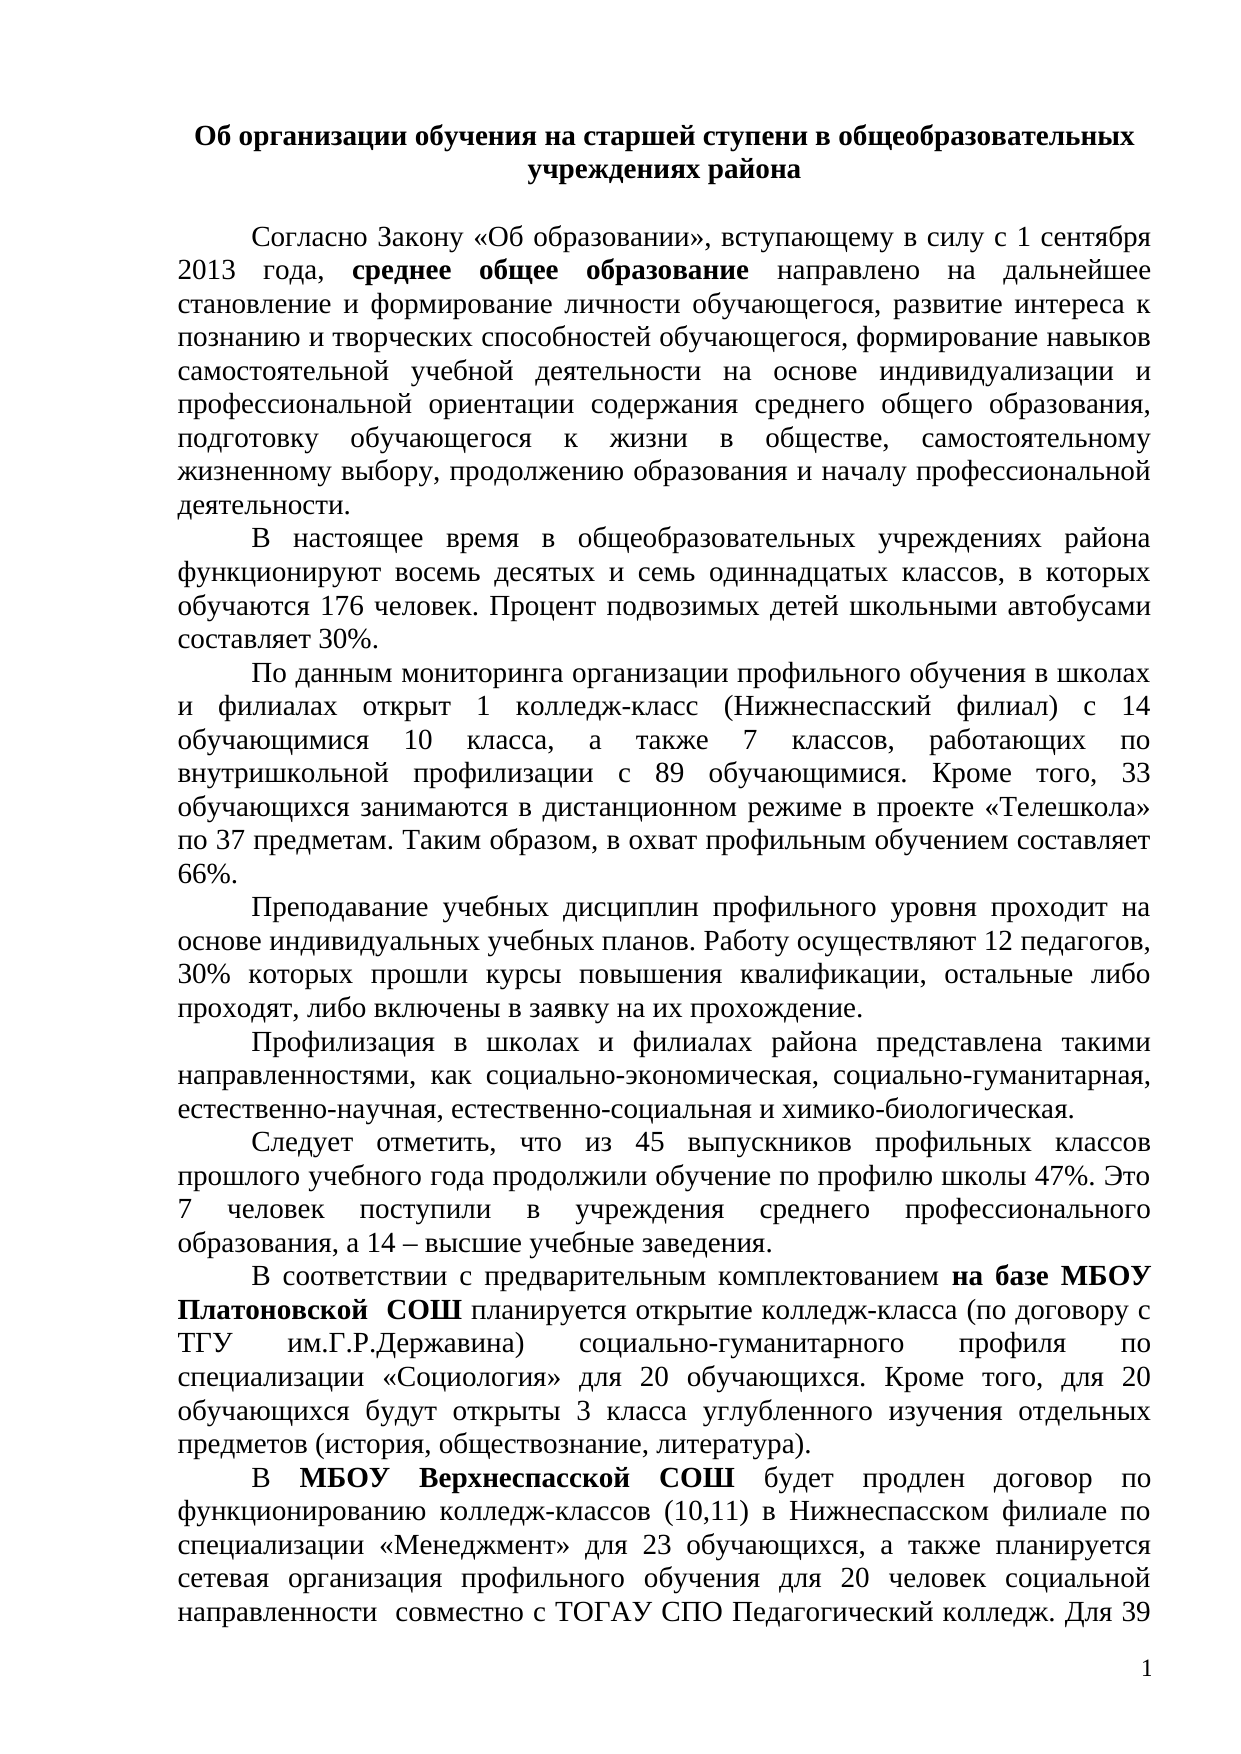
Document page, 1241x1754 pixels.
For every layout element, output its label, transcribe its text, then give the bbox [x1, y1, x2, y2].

text В МБОУ Верхнеспасской СОШ будет продлен договор по функционированию колледж-классов (10,11) в Нижнеспасском филиале по специализации «Менеджмент» для 23 обучающихся, а также планируется сетевая организация профильного обучения для 20 человек социальной направленности совместно с ТОГАУ СПО Педагогический колледж. Для 39 [177, 1460, 1152, 1627]
text Согласно Закону «Об образовании», вступающему в силу с 1 сентября 2013 года, среднее общее образование направлено на дальнейшее становление и формирование личности обучающегося, развитие интереса к познанию и творческих способностей обучающегося, формирование навыков самостоятельной учебной деятельности на основе индивидуализации и профессиональной ориентации содержания среднего общего образования, подготовку обучающегося к жизни в обществе, самостоятельному жизненному выбору, продолжению образования и началу профессиональной деятельности. [177, 219, 1152, 521]
text Об организации обучения на старшей ступени в общеобразовательных учреждениях района [177, 118, 1152, 185]
text Профилизация в школах и филиалах района представлена такими направленностями, как социально-экономическая, социально-гуманитарная, естественно-научная, естественно-социальная и химико-биологическая. [177, 1024, 1152, 1124]
text Следует отметить, что из 45 выпускников профильных классов прошлого учебного года продолжили обучение по профилю школы 47%. Это 7 человек поступили в учреждения среднего профессионального образования, а 14 – высшие учебные заведения. [177, 1124, 1152, 1258]
text Преподавание учебных дисциплин профильного уровня проходит на основе индивидуальных учебных планов. Работу осуществляют 12 педагогов, 30% которых прошли курсы повышения квалификации, остальные либо проходят, либо включены в заявку на их прохождение. [177, 889, 1152, 1024]
text По данным мониторинга организации профильного обучения в школах и филиалах открыт 1 колледж-класс (Нижнеспасский филиал) с 14 обучающимися 10 класса, а также 7 классов, работающих по внутришкольной профилизации с 89 обучающимися. Кроме того, 33 обучающихся занимаются в дистанционном режиме в проекте «Телешкола» по 37 предметам. Таким образом, в охват профильным обучением составляет 66%. [177, 655, 1152, 889]
text В соответствии с предварительным комплектованием на базе МБОУ Платоновской СОШ планируется открытие колледж-класса (по договору с ТГУ им.Г.Р.Державина) социально-гуманитарного профиля по специализации «Социология» для 20 обучающихся. Кроме того, для 20 обучающихся будут открыты 3 класса углубленного изучения отдельных предметов (история, обществознание, литература). [177, 1258, 1152, 1460]
text В настоящее время в общеобразовательных учреждениях района функционируют восемь десятых и семь одиннадцатых классов, в которых обучаются 176 человек. Процент подвозимых детей школьными автобусами составляет 30%. [177, 521, 1152, 655]
